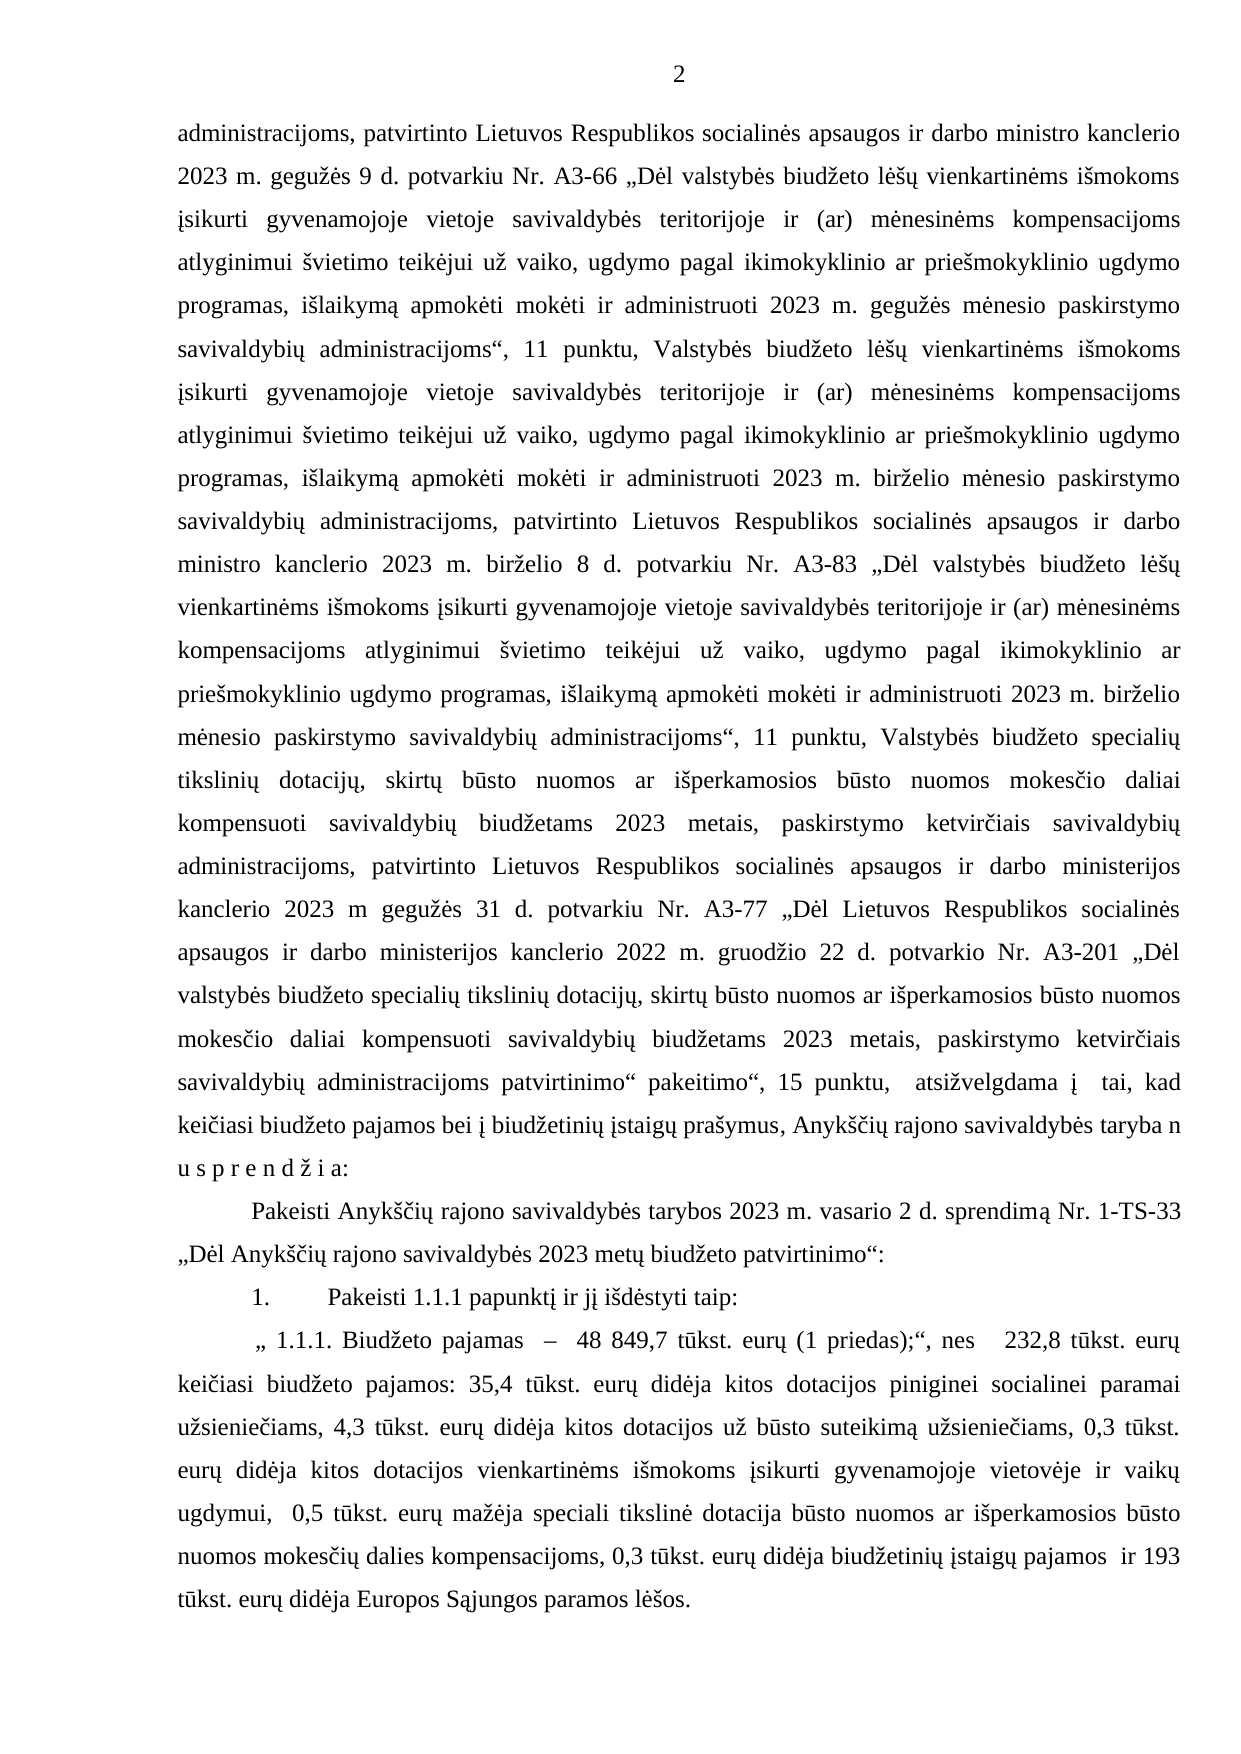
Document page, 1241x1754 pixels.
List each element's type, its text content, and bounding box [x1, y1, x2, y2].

text 1. Pakeisti 1.1.1 papunktį ir jį išdėstyti taip: [177, 1282, 1181, 1311]
text „ 1.1.1. Biudžeto pajamas – 48 849,7 tūkst. eurų (1 priedas);“, nes 232,8 tūkst. eurų keičiasi biudžeto pajamos: 35,4 tūkst. eurų didėja kitos dotacijos piniginei socialinei paramai užsieniečiams, 4,3 tūkst. eurų didėja kitos dotacijos už būsto suteikimą užsieniečiams, 0,3 tūkst. eurų didėja kitos dotacijos vienkartinėms išmokoms įsikurti gyvenamojoje vietovėje ir vaikų ugdymui, 0,5 tūkst. eurų mažėja speciali tikslinė dotacija būsto nuomos ar išperkamosios būsto nuomos mokesčių dalies kompensacijoms, 0,3 tūkst. eurų didėja biudžetinių įstaigų pajamos ir 193 tūkst. eurų didėja Europos Sąjungos paramos lėšos. [177, 1326, 1181, 1613]
text Pakeisti Anykščių rajono savivaldybės tarybos 2023 m. vasario 2 d. sprendimą Nr. 1-TS-33 „Dėl Anykščių rajono savivaldybės 2023 metų biudžeto patvirtinimo“: [177, 1196, 1181, 1268]
text administracijoms, patvirtinto Lietuvos Respublikos socialinės apsaugos ir darbo ministro kanclerio 2023 m. gegužės 9 d. potvarkiu Nr. A3-66 „Dėl valstybės biudžeto lėšų vienkartinėms išmokoms įsikurti gyvenamojoje vietoje savivaldybės teritorijoje ir (ar) mėnesinėms kompensacijoms atlyginimui švietimo teikėjui už vaiko, ugdymo pagal ikimokyklinio ar priešmokyklinio ugdymo programas, išlaikymą apmokėti mokėti ir administruoti 2023 m. gegužės mėnesio paskirstymo savivaldybių administracijoms“, 11 punktu, Valstybės biudžeto lėšų vienkartinėms išmokoms įsikurti gyvenamojoje vietoje savivaldybės teritorijoje ir (ar) mėnesinėms kompensacijoms atlyginimui švietimo teikėjui už vaiko, ugdymo pagal ikimokyklinio ar priešmokyklinio ugdymo programas, išlaikymą apmokėti mokėti ir administruoti 2023 m. birželio mėnesio paskirstymo savivaldybių administracijoms, patvirtinto Lietuvos Respublikos socialinės apsaugos ir darbo ministro kanclerio 2023 m. birželio 8 d. potvarkiu Nr. A3-83 „Dėl valstybės biudžeto lėšų vienkartinėms išmokoms įsikurti gyvenamojoje vietoje savivaldybės teritorijoje ir (ar) mėnesinėms kompensacijoms atlyginimui švietimo teikėjui už vaiko, ugdymo pagal ikimokyklinio ar priešmokyklinio ugdymo programas, išlaikymą apmokėti mokėti ir administruoti 2023 m. birželio mėnesio paskirstymo savivaldybių administracijoms“, 11 punktu, Valstybės biudžeto specialių tikslinių dotacijų, skirtų būsto nuomos ar išperkamosios būsto nuomos mokesčio daliai kompensuoti savivaldybių biudžetams 2023 metais, paskirstymo ketvirčiais savivaldybių administracijoms, patvirtinto Lietuvos Respublikos socialinės apsaugos ir darbo ministerijos kanclerio 2023 m gegužės 31 d. potvarkiu Nr. A3-77 „Dėl Lietuvos Respublikos socialinės apsaugos ir darbo ministerijos kanclerio 2022 m. gruodžio 22 d. potvarkio Nr. A3-201 „Dėl valstybės biudžeto specialių tikslinių dotacijų, skirtų būsto nuomos ar išperkamosios būsto nuomos mokesčio daliai kompensuoti savivaldybių biudžetams 2023 metais, paskirstymo ketvirčiais savivaldybių administracijoms patvirtinimo“ pakeitimo“, 15 punktu, atsižvelgdama į tai, kad keičiasi biudžeto pajamos bei į biudžetinių įstaigų prašymus, Anykščių rajono savivaldybės taryba n u s p r e n d ž i a: [177, 118, 1181, 1182]
